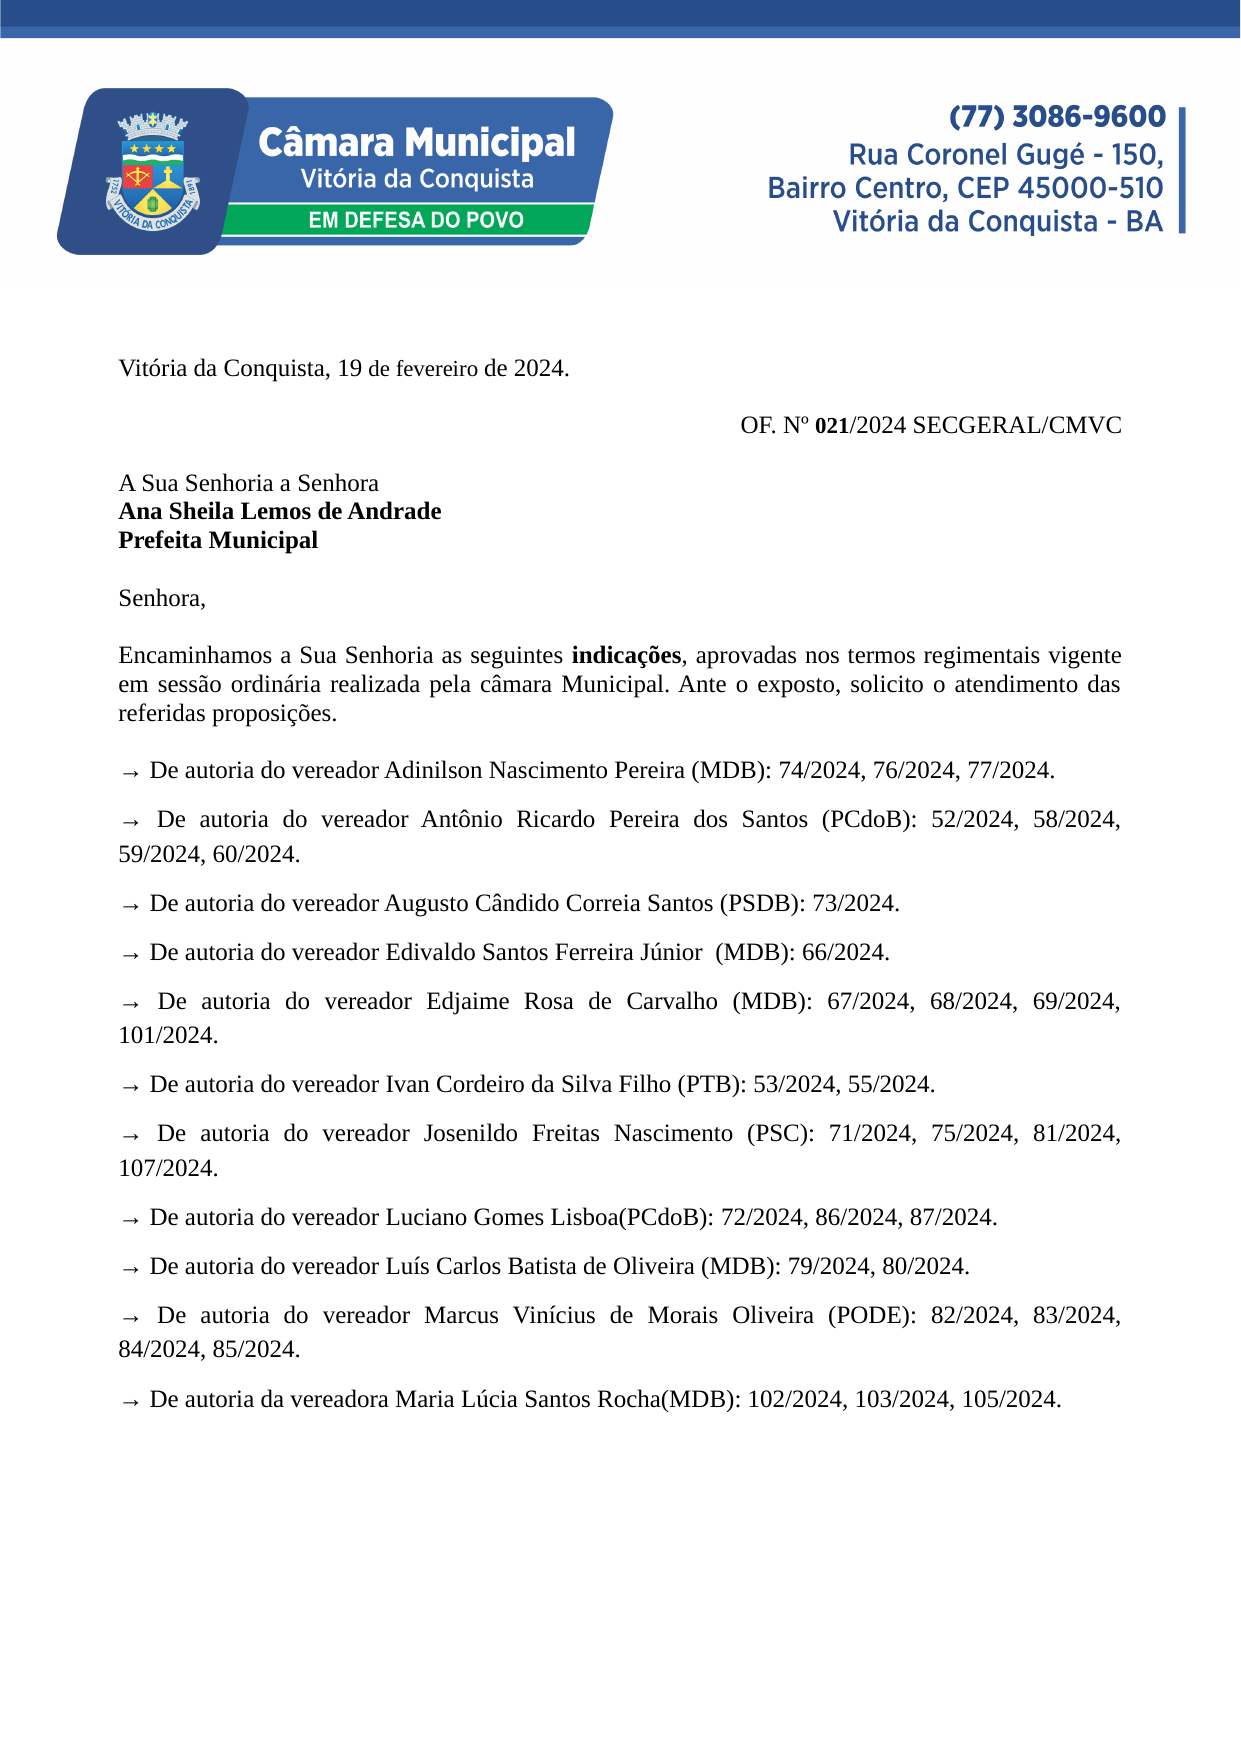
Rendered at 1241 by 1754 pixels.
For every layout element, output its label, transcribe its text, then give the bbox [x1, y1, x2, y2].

text → De autoria do vereador Luís Carlos Batista de Oliveira (MDB): 79/2024, 80/2024. [118, 1251, 1122, 1280]
text OF. Nº 021/2024 SECGERAL/CMVC [118, 410, 1122, 439]
text Ana Sheila Lemos de Andrade [118, 496, 1122, 525]
text Prefeita Municipal [118, 525, 1122, 554]
text → De autoria do vereador Antônio Ricardo Pereira dos Santos (PCdoB): 52/2024, 58/2024, 59/2024, 60/2024. [118, 804, 1122, 867]
text A Sua Senhoria a Senhora [118, 468, 1122, 496]
text → De autoria do vereador Edivaldo Santos Ferreira Júnior (MDB): 66/2024. [118, 937, 1122, 966]
text → De autoria do vereador Josenildo Freitas Nascimento (PSC): 71/2024, 75/2024, 81/2024, 107/2024. [118, 1118, 1122, 1182]
text → De autoria do vereador Marcus Vinícius de Morais Oliveira (PODE): 82/2024, 83/2024, 84/2024, 85/2024. [118, 1300, 1122, 1363]
text Vitória da Conquista, 19 de fevereiro de 2024. [118, 353, 1122, 381]
text → De autoria do vereador Augusto Cândido Correia Santos (PSDB): 73/2024. [118, 888, 1122, 916]
text → De autoria do vereador Adinilson Nascimento Pereira (MDB): 74/2024, 76/2024, 77/2024. [118, 755, 1122, 784]
text → De autoria da vereadora Maria Lúcia Santos Rocha(MDB): 102/2024, 103/2024, 105/2024. [118, 1384, 1122, 1412]
text → De autoria do vereador Luciano Gomes Lisboa(PCdoB): 72/2024, 86/2024, 87/2024. [118, 1202, 1122, 1231]
picture [0, 0, 1241, 288]
text Encaminhamos a Sua Senhoria as seguintes indicações, aprovadas nos termos regimentais vigente em sessão ordinária realizada pela câmara Municipal. Ante o exposto, solicito o atendimento das referidas proposições. [118, 640, 1122, 726]
text → De autoria do vereador Edjaime Rosa de Carvalho (MDB): 67/2024, 68/2024, 69/2024, 101/2024. [118, 986, 1122, 1049]
text → De autoria do vereador Ivan Cordeiro da Silva Filho (PTB): 53/2024, 55/2024. [118, 1069, 1122, 1098]
text Senhora, [118, 583, 1122, 611]
